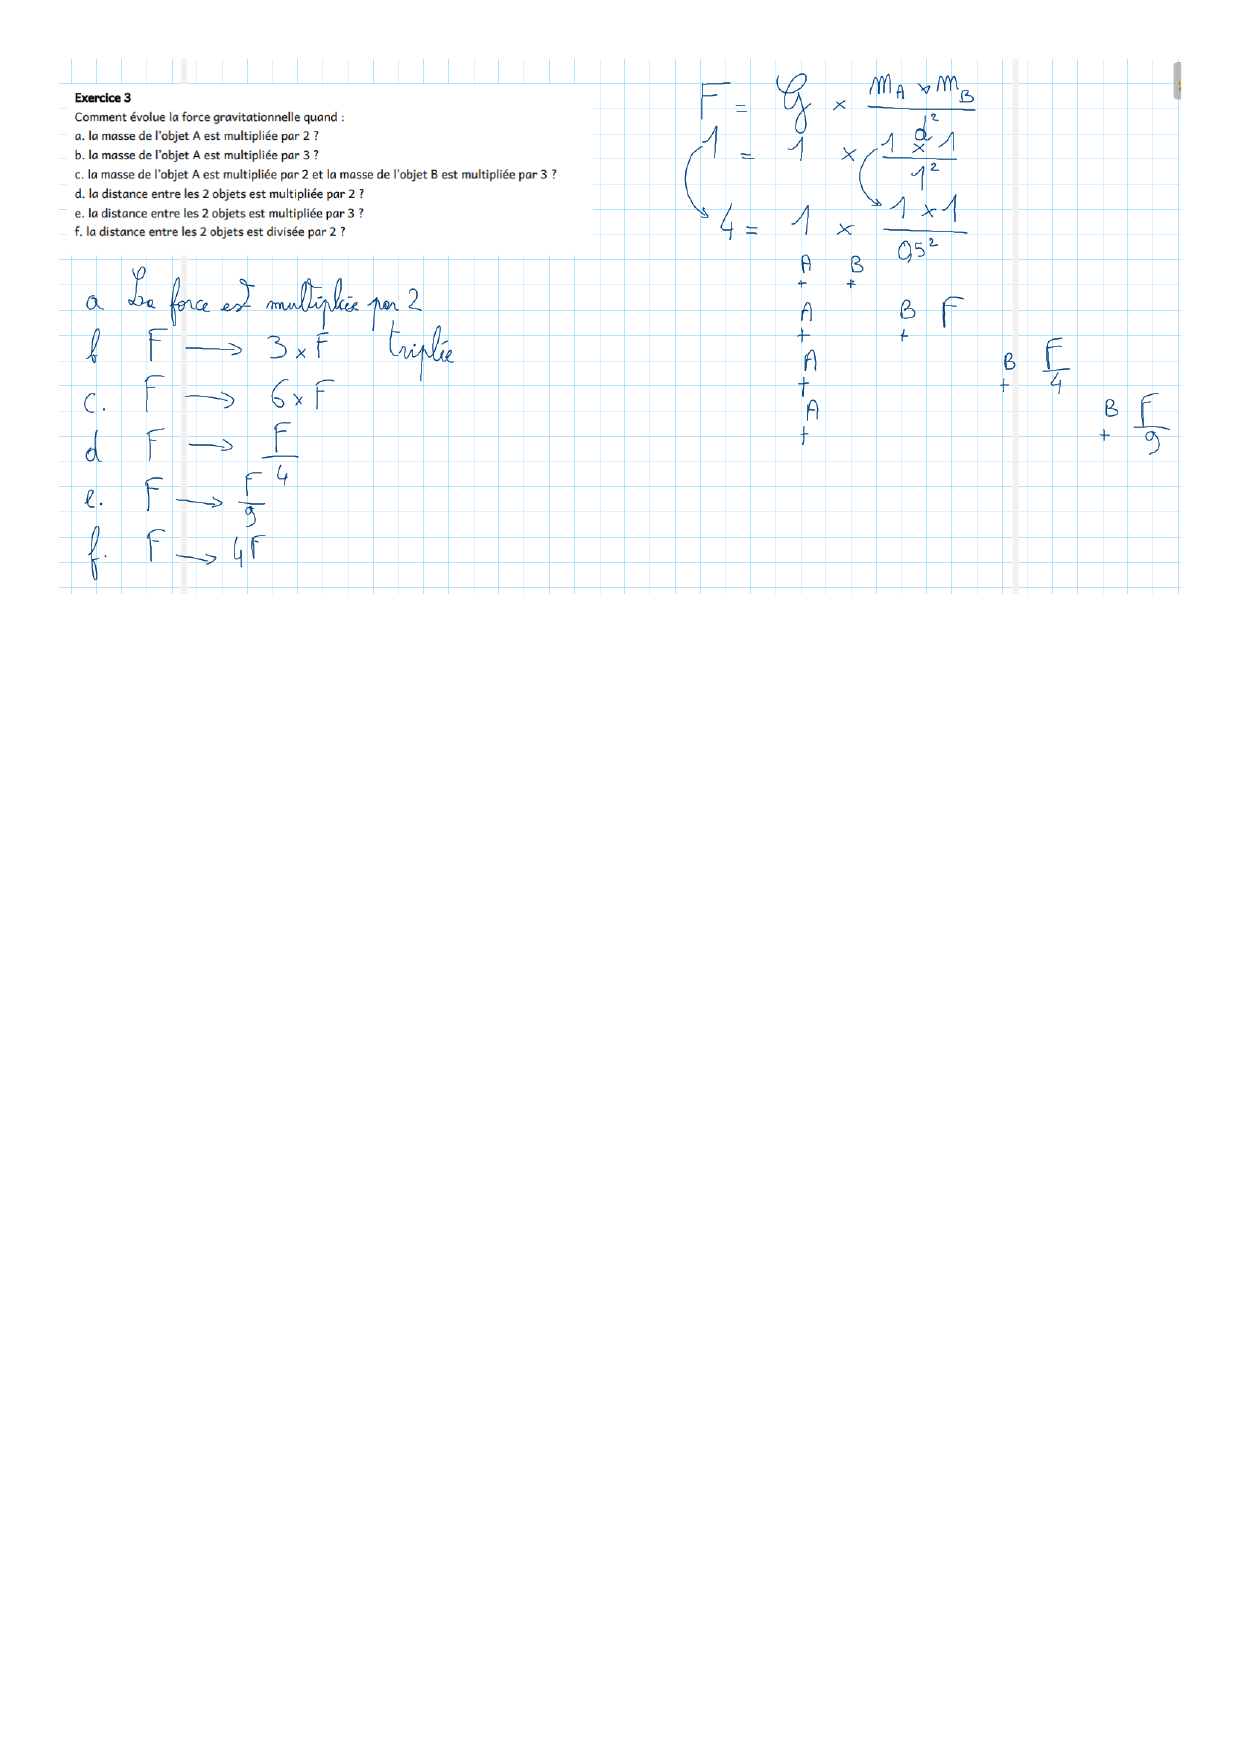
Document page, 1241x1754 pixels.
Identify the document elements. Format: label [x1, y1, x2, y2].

picture [59, 59, 1182, 594]
